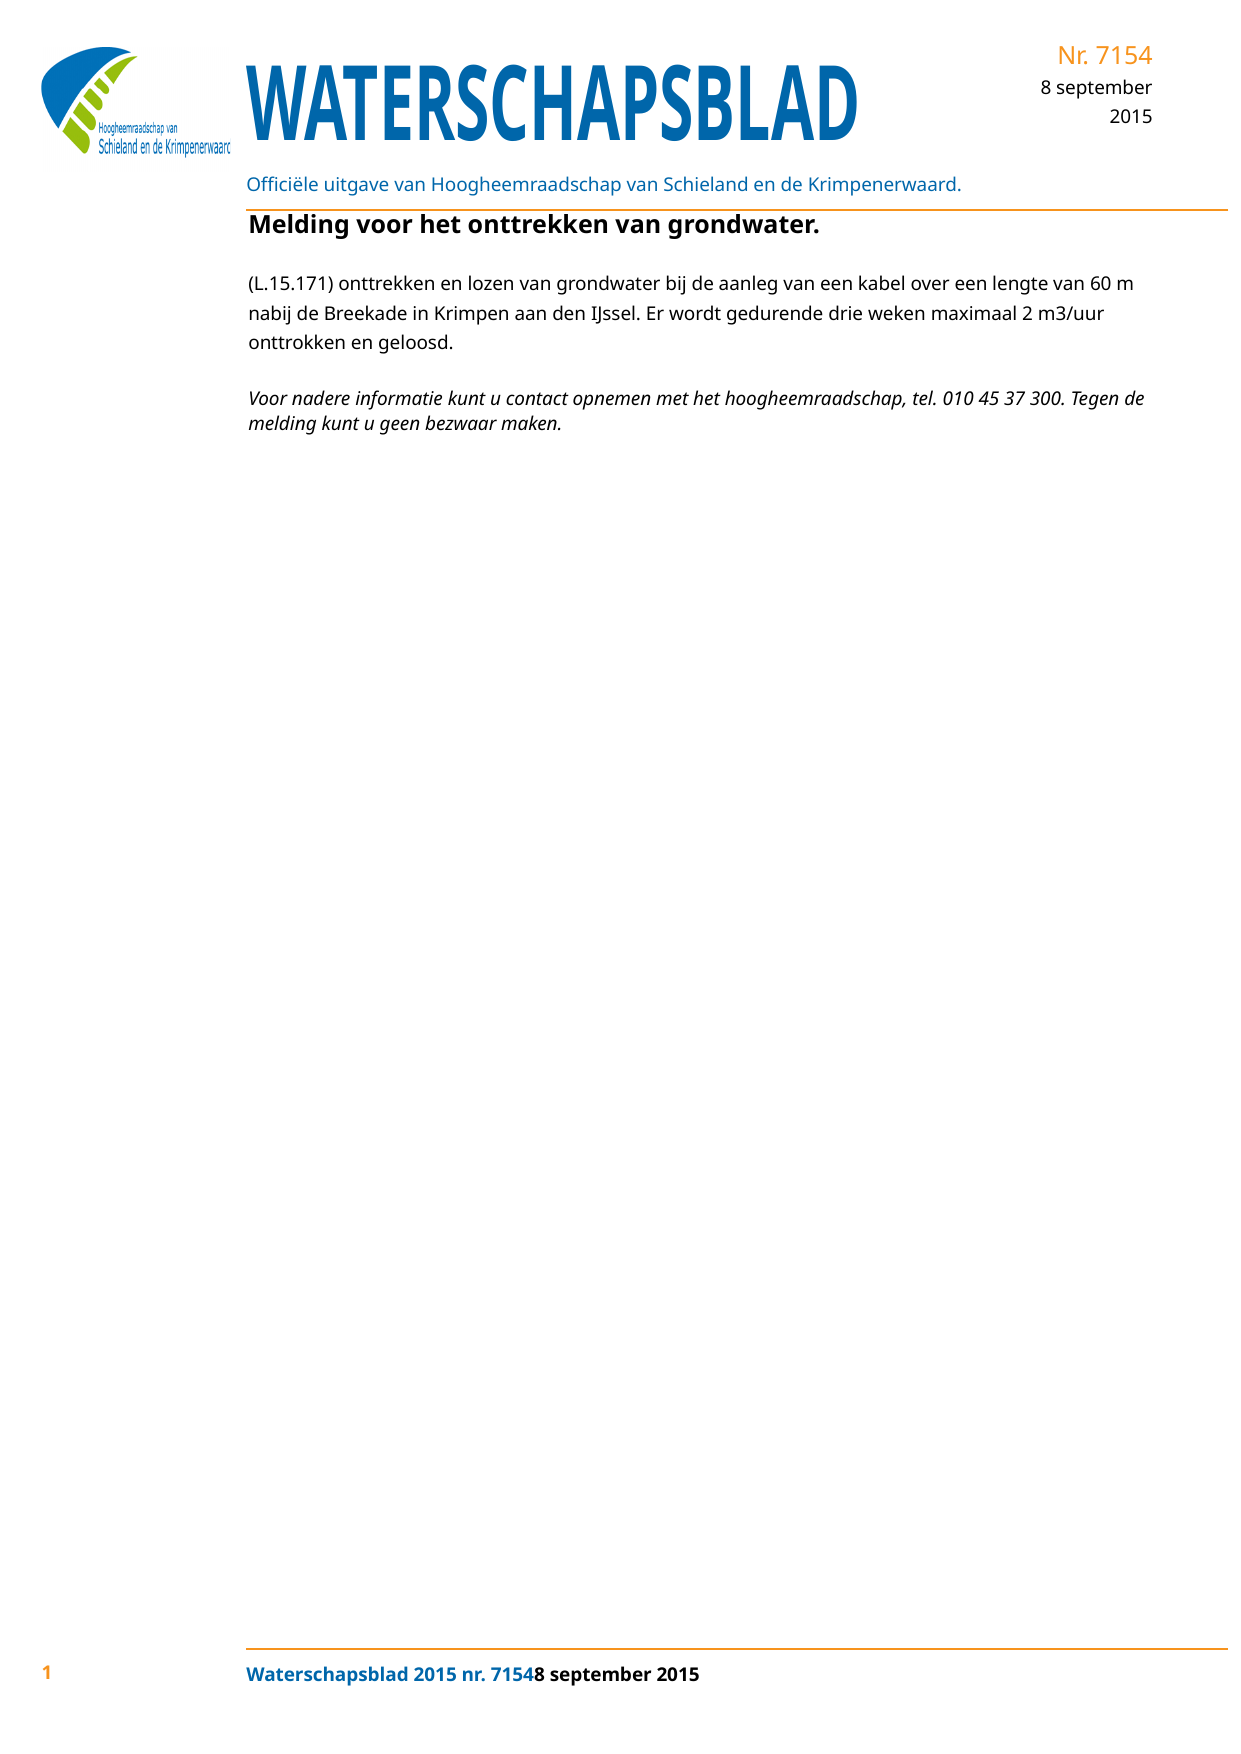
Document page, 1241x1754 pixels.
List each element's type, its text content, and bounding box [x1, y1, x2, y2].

text Melding voor het onttrekken van grondwater. [248, 211, 1152, 241]
picture [41, 47, 231, 172]
text (L.15.171) onttrekken en lozen van grondwater bij de aanleg van een kabel over een lengte van 60 m nabij de Breekade in Krimpen aan den IJssel. Er wordt gedurende drie weken maximaal 2 m3/uur onttrokken en geloosd. [248, 270, 1152, 355]
text Voor nadere informatie kunt u contact opnemen met het hoogheemraadschap, tel. 010 45 37 300. Tegen de melding kunt u geen bezwaar maken. [248, 385, 1152, 436]
